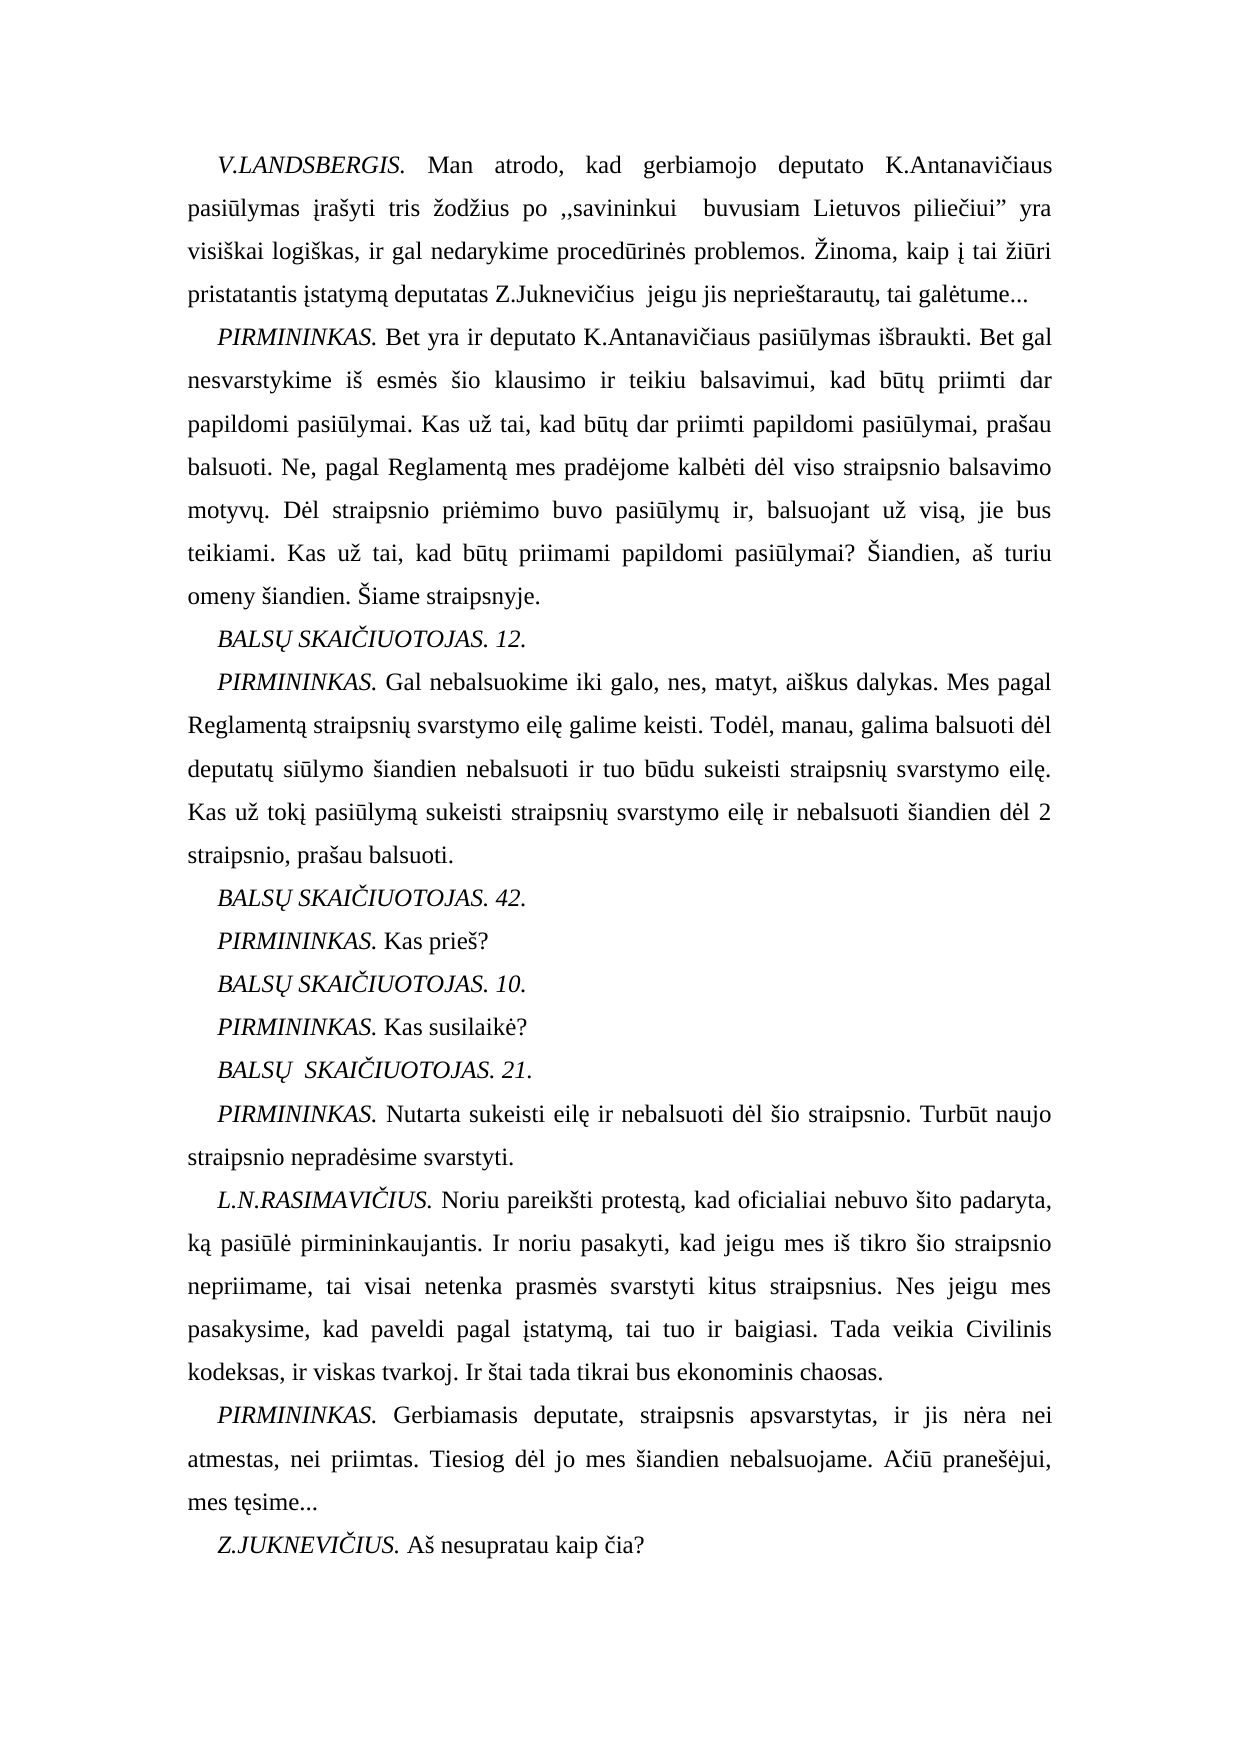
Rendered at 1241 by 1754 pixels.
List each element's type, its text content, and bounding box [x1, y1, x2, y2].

text BALSŲ SKAIČIUOTOJAS. 10. [187, 969, 1053, 998]
text PIRMININKAS. Kas prieš? [187, 926, 1053, 955]
text BALSŲ SKAIČIUOTOJAS. 12. [187, 624, 1053, 653]
text PIRMININKAS. Bet yra ir deputato K.Antanavičiaus pasiūlymas išbraukti. Bet gal nesvarstykime iš esmės šio klausimo ir teikiu balsavimui, kad būtų priimti dar papildomi pasiūlymai. Kas už tai, kad būtų dar priimti papildomi pasiūlymai, prašau balsuoti. Ne, pagal Reglamentą mes pradėjome kalbėti dėl viso straipsnio balsavimo motyvų. Dėl straipsnio priėmimo buvo pasiūlymų ir, balsuojant už visą, jie bus teikiami. Kas už tai, kad būtų priimami papildomi pasiūlymai? Šiandien, aš turiu omeny šiandien. Šiame straipsnyje. [187, 322, 1053, 610]
text PIRMININKAS. Kas susilaikė? [187, 1012, 1053, 1041]
text PIRMININKAS. Gerbiamasis deputate, straipsnis apsvarstytas, ir jis nėra nei atmestas, nei priimtas. Tiesiog dėl jo mes šiandien nebalsuojame. Ačiū pranešėjui, mes tęsime... [187, 1401, 1053, 1516]
text BALSŲ SKAIČIUOTOJAS. 21. [187, 1056, 1053, 1084]
text Z.JUKNEVIČIUS. Aš nesupratau kaip čia? [187, 1530, 1053, 1559]
text BALSŲ SKAIČIUOTOJAS. 42. [187, 883, 1053, 912]
text L.N.RASIMAVIČIUS. Noriu pareikšti protestą, kad oficialiai nebuvo šito padaryta, ką pasiūlė pirmininkaujantis. Ir noriu pasakyti, kad jeigu mes iš tikro šio straipsnio nepriimame, tai visai netenka prasmės svarstyti kitus straipsnius. Nes jeigu mes pasakysime, kad paveldi pagal įstatymą, tai tuo ir baigiasi. Tada veikia Civilinis kodeksas, ir viskas tvarkoj. Ir štai tada tikrai bus ekonominis chaosas. [187, 1185, 1053, 1386]
text PIRMININKAS. Gal nebalsuokime iki galo, nes, matyt, aiškus dalykas. Mes pagal Reglamentą straipsnių svarstymo eilę galime keisti. Todėl, manau, galima balsuoti dėl deputatų siūlymo šiandien nebalsuoti ir tuo būdu sukeisti straipsnių svarstymo eilę. Kas už tokį pasiūlymą sukeisti straipsnių svarstymo eilę ir nebalsuoti šiandien dėl 2 straipsnio, prašau balsuoti. [187, 667, 1053, 869]
text V.LANDSBERGIS. Man atrodo, kad gerbiamojo deputato K.Antanavičiaus pasiūlymas įrašyti tris žodžius po ,,savininkui buvusiam Lietuvos piliečiui” yra visiškai logiškas, ir gal nedarykime procedūrinės problemos. Žinoma, kaip į tai žiūri pristatantis įstatymą deputatas Z.Juknevičius jeigu jis neprieštarautų, tai galėtume... [187, 150, 1053, 308]
text PIRMININKAS. Nutarta sukeisti eilę ir nebalsuoti dėl šio straipsnio. Turbūt naujo straipsnio nepradėsime svarstyti. [187, 1099, 1053, 1171]
